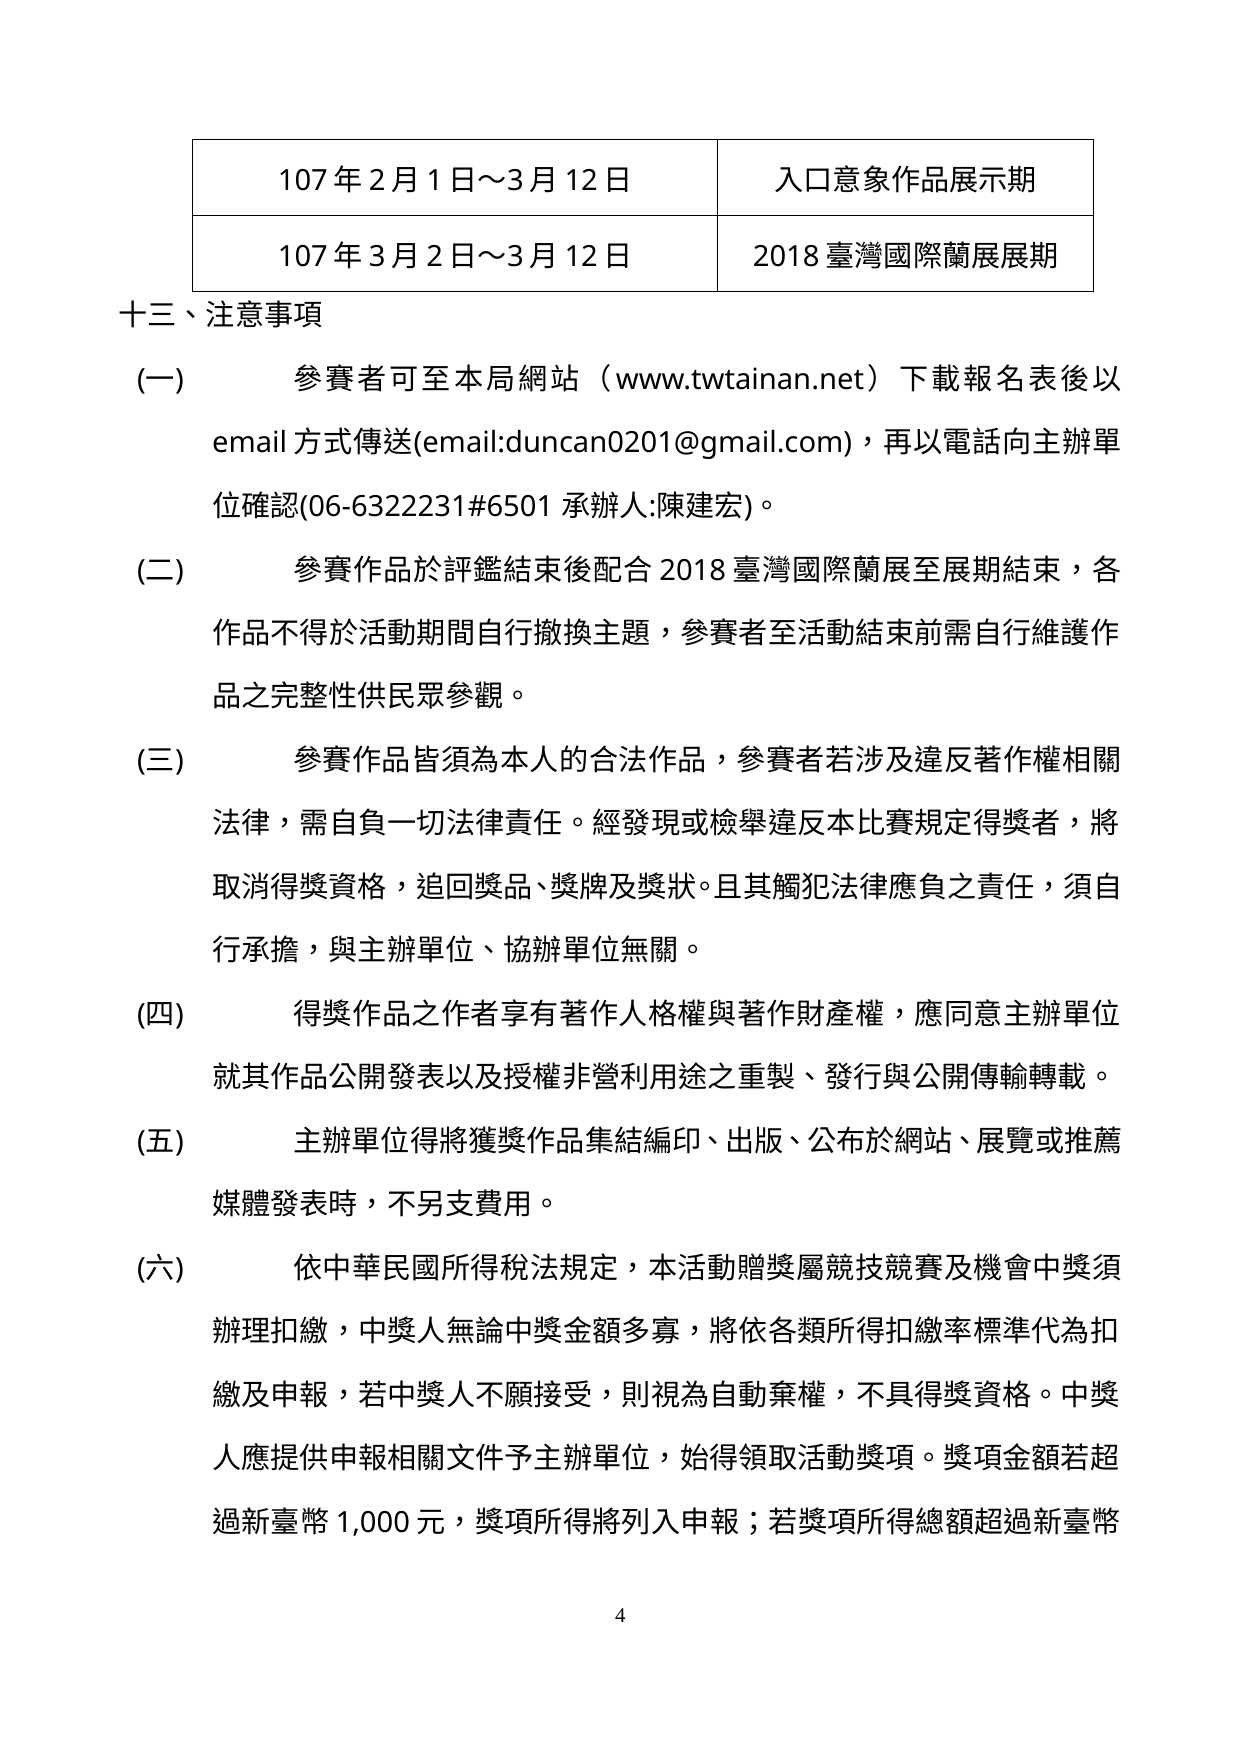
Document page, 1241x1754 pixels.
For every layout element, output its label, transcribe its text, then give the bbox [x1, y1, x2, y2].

list 主辦單位得將獲獎作品集結編印、出版、公布於網站、展覽或推薦媒體發表時，不另支費用。 [137, 1117, 1122, 1223]
list 參賽者可至本局網站（www.twtainan.net）下載報名表後以email方式傳送(email:duncan0201@gmail.com)，再以電話向主辦單位確認(06-6322231#6501 承辦人:陳建宏)。 [137, 355, 1122, 525]
table_cell 107年2月1日～3月12日 [193, 140, 717, 215]
table_cell 2018臺灣國際蘭展展期 [718, 216, 1093, 291]
table_cell 入口意象作品展示期 [718, 140, 1093, 215]
table_cell 107年3月2日～3月12日 [193, 216, 717, 291]
list 參賽作品於評鑑結束後配合2018臺灣國際蘭展至展期結束，各作品不得於活動期間自行撤換主題，參賽者至活動結束前需自行維護作品之完整性供民眾參觀。 [137, 546, 1122, 715]
text 十三、注意事項 [118, 292, 1122, 334]
list 參賽作品皆須為本人的合法作品，參賽者若涉及違反著作權相關法律，需自負一切法律責任。經發現或檢舉違反本比賽規定得獎者，將取消得獎資格，追回獎品、獎牌及獎狀。且其觸犯法律應負之責任，須自行承擔，與主辦單位、協辦單位無關。 [137, 736, 1122, 969]
list 依中華民國所得稅法規定，本活動贈獎屬競技競賽及機會中獎須辦理扣繳，中獎人無論中獎金額多寡，將依各類所得扣繳率標準代為扣繳及申報，若中獎人不願接受，則視為自動棄權，不具得獎資格。中獎人應提供申報相關文件予主辦單位，始得領取活動獎項。獎項金額若超過新臺幣1,000元，獎項所得將列入申報；若獎項所得總額超過新臺幣 [137, 1244, 1122, 1541]
list 得獎作品之作者享有著作人格權與著作財產權，應同意主辦單位就其作品公開發表以及授權非營利用途之重製、發行與公開傳輸轉載。 [137, 990, 1122, 1096]
